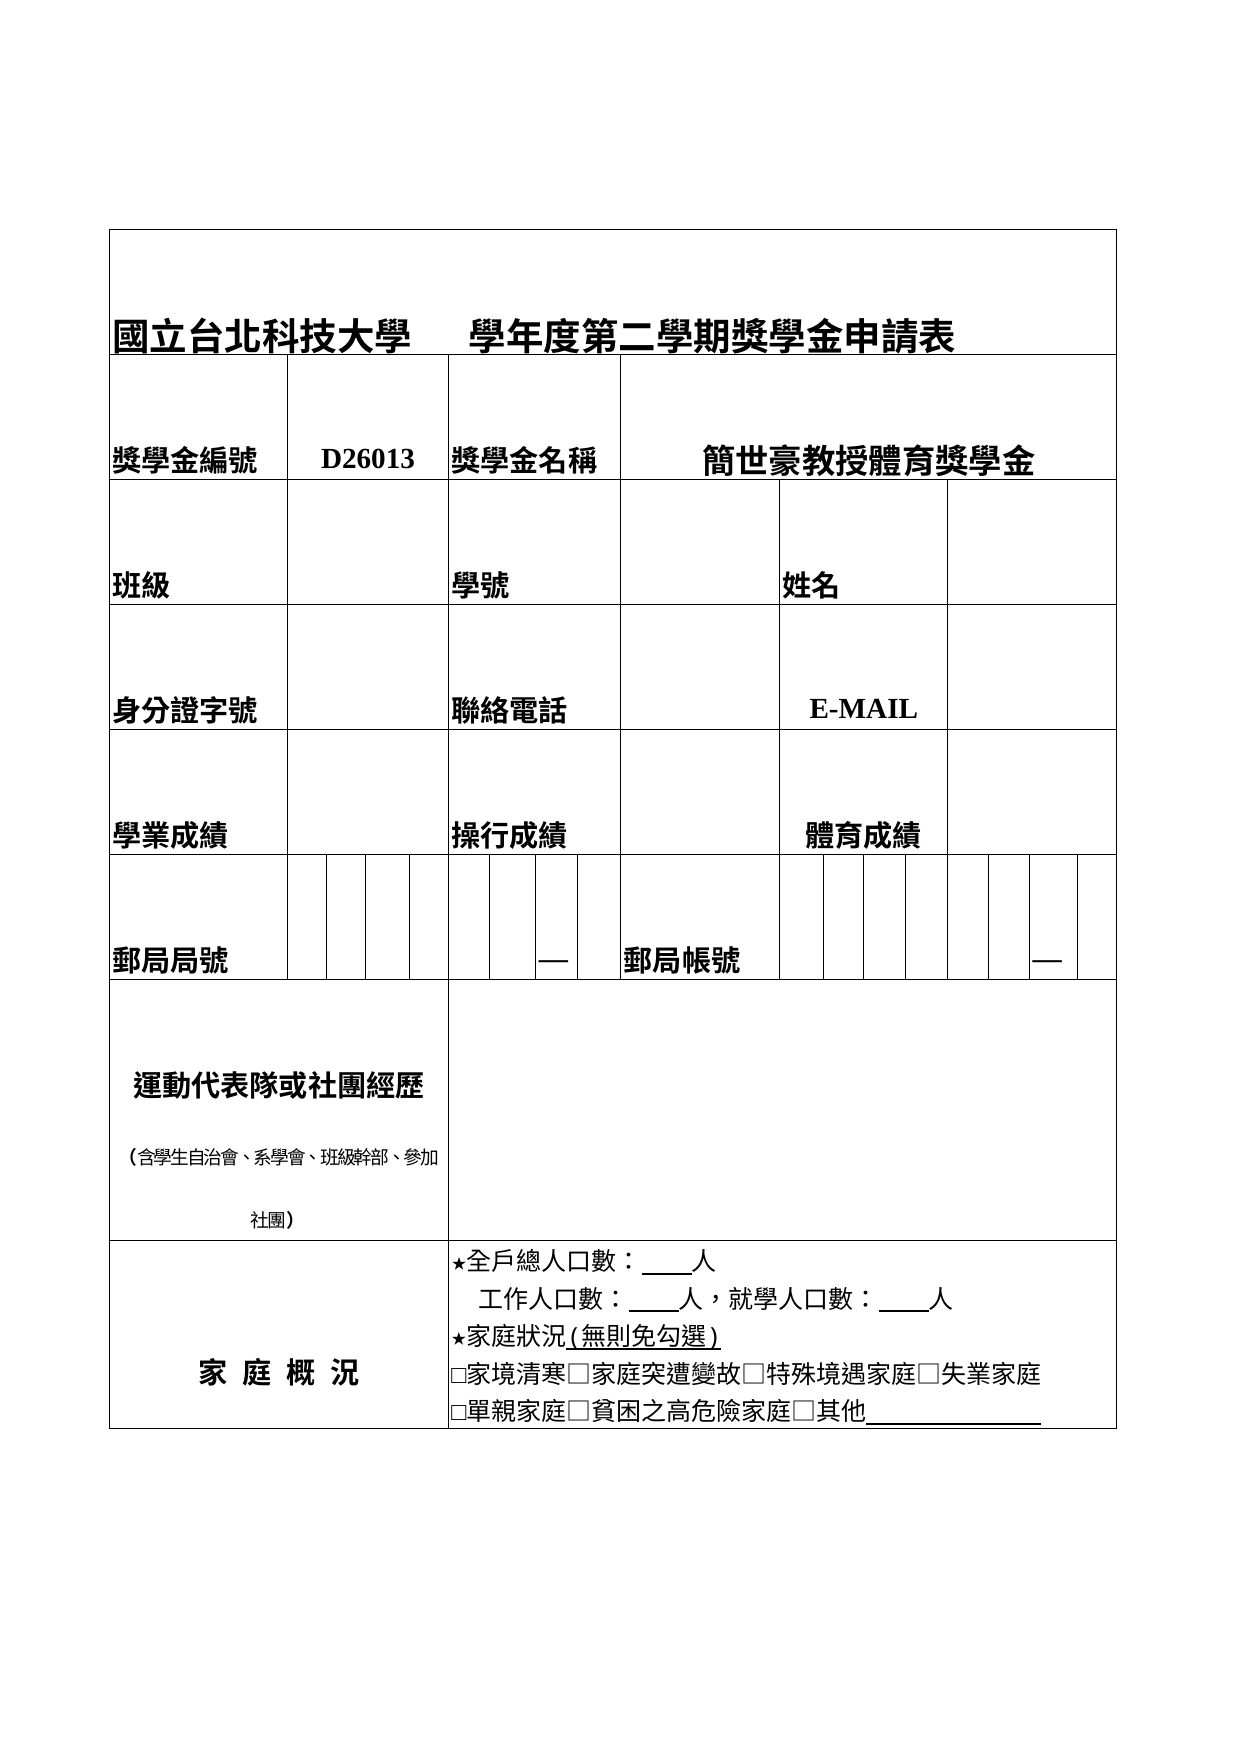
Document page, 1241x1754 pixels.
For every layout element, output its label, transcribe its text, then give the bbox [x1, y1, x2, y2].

table_cell [621, 730, 779, 854]
table_cell 家 庭 概 況 [110, 1241, 448, 1428]
table_cell [824, 855, 863, 979]
table_cell [288, 605, 448, 729]
table_cell [780, 855, 823, 979]
table_cell [948, 855, 988, 979]
table_cell 班級 [110, 480, 287, 604]
table_cell 郵局帳號 [621, 855, 779, 979]
table_cell 獎學金編號 [110, 355, 287, 479]
table_cell E-MAIL [780, 605, 947, 729]
table_cell [864, 855, 905, 979]
table_cell [288, 730, 448, 854]
table_cell [288, 855, 326, 979]
table_cell [490, 855, 535, 979]
table_cell 郵局局號 [110, 855, 287, 979]
table_cell 學業成績 [110, 730, 287, 854]
table_cell [906, 855, 947, 979]
table_cell 操行成績 [449, 730, 620, 854]
table_cell [288, 480, 448, 604]
table_cell 體育成績 [780, 730, 947, 854]
table_cell [449, 855, 489, 979]
table_cell [366, 855, 409, 979]
table_cell [989, 855, 1029, 979]
table_cell — [1030, 855, 1077, 979]
table_cell 聯絡電話 [449, 605, 620, 729]
table_cell [410, 855, 448, 979]
table_cell [327, 855, 365, 979]
table_cell — [536, 855, 577, 979]
table_cell 獎學金名稱 [449, 355, 620, 479]
table_cell 身分證字號 [110, 605, 287, 729]
table_cell [578, 855, 620, 979]
table_cell 姓名 [780, 480, 947, 604]
table_header 國立台北科技大學 學年度第二學期獎學金申請表 [110, 230, 1116, 354]
table_cell ★全戶總人口數： 人 工作人口數： 人，就學人口數： 人 ★家庭狀況(無則免勾選) □家境清寒□家庭突遭變故□特殊境遇家庭□失業家庭 □單親家庭□貧困之高危險家庭□其他 [449, 1241, 1116, 1428]
table_cell [1078, 855, 1116, 979]
table_cell [948, 605, 1116, 729]
table_cell [948, 480, 1116, 604]
table_cell 運動代表隊或社團經歷 （含學生自治會、系學會、班級幹部、參加社團） [110, 980, 448, 1240]
table_cell 簡世豪教授體育獎學金 [621, 355, 1116, 479]
table_cell D26013 [288, 355, 448, 479]
table_cell [621, 480, 779, 604]
table_cell [621, 605, 779, 729]
table_cell 學號 [449, 480, 620, 604]
table_cell [449, 980, 1116, 1240]
table_cell [948, 730, 1116, 854]
